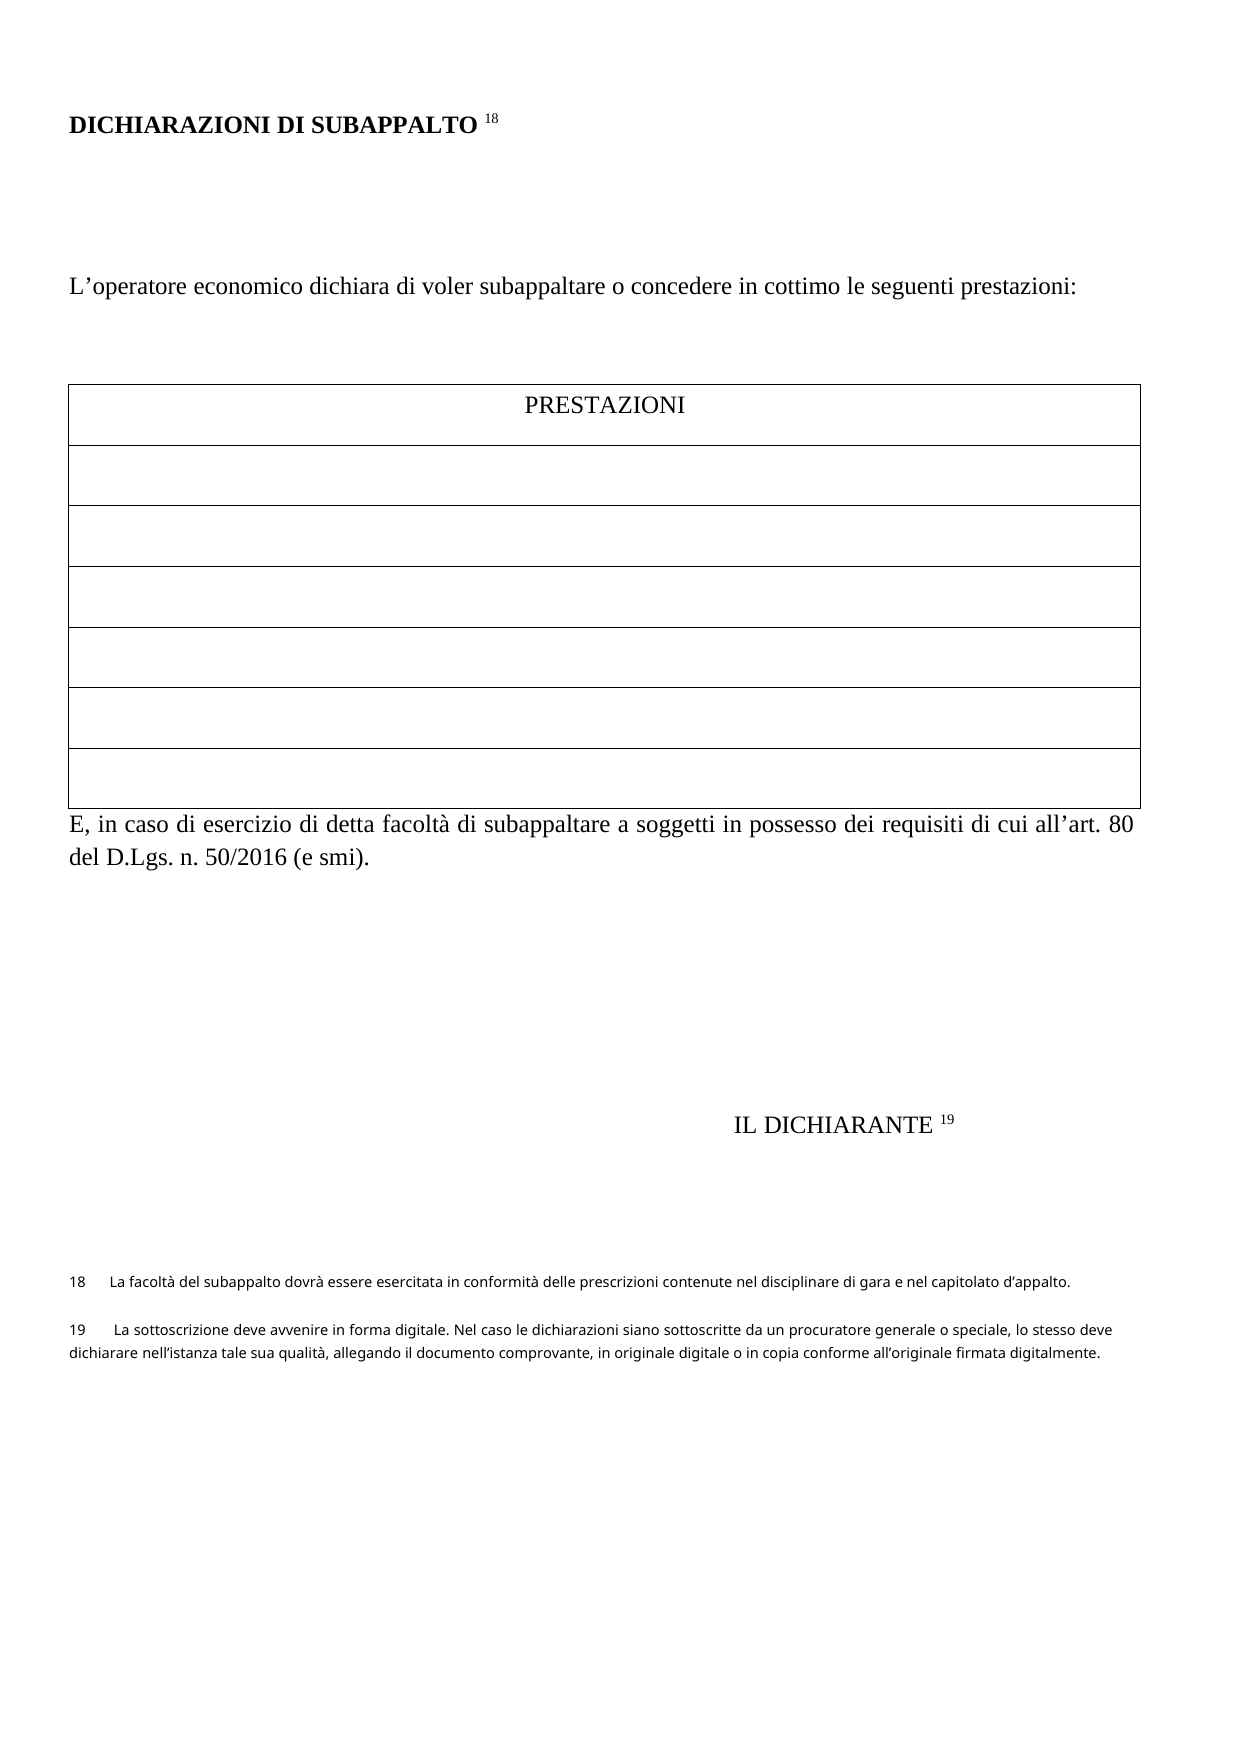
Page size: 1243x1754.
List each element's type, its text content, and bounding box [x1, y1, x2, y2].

table_cell [69, 688, 1140, 747]
table_cell [69, 506, 1140, 566]
table_cell [69, 749, 1140, 808]
table_cell [69, 567, 1140, 626]
list La facoltà del subappalto dovrà essere esercitata in conformità delle prescrizioni contenute nel disciplinare di gara e nel capitolato d’appalto. [69, 1272, 1243, 1292]
table_cell [69, 446, 1140, 505]
table_header PRESTAZIONI [69, 385, 1140, 445]
list La sottoscrizione deve avvenire in forma digitale. Nel caso le dichiarazioni siano sottoscritte da un procuratore generale o speciale, lo stesso deve dichiarare nell’istanza tale sua qualità, allegando il documento comprovante, in originale digitale o in copia conforme all’originale firmata digitalmente. [69, 1320, 1138, 1362]
text E, in caso di esercizio di detta facoltà di subappaltare a soggetti in possesso dei requisiti di cui all’art. 80 del D.Lgs. n. 50/2016 (e smi). [69, 809, 1139, 870]
text L’operatore economico dichiara di voler subappaltare o concedere in cottimo le seguenti prestazioni: [69, 271, 1243, 300]
table_cell [69, 628, 1140, 687]
text IL DICHIARANTE 19 [734, 1111, 1243, 1139]
subtitle DICHIARAZIONI DI SUBAPPALTO 18 [69, 110, 1243, 139]
